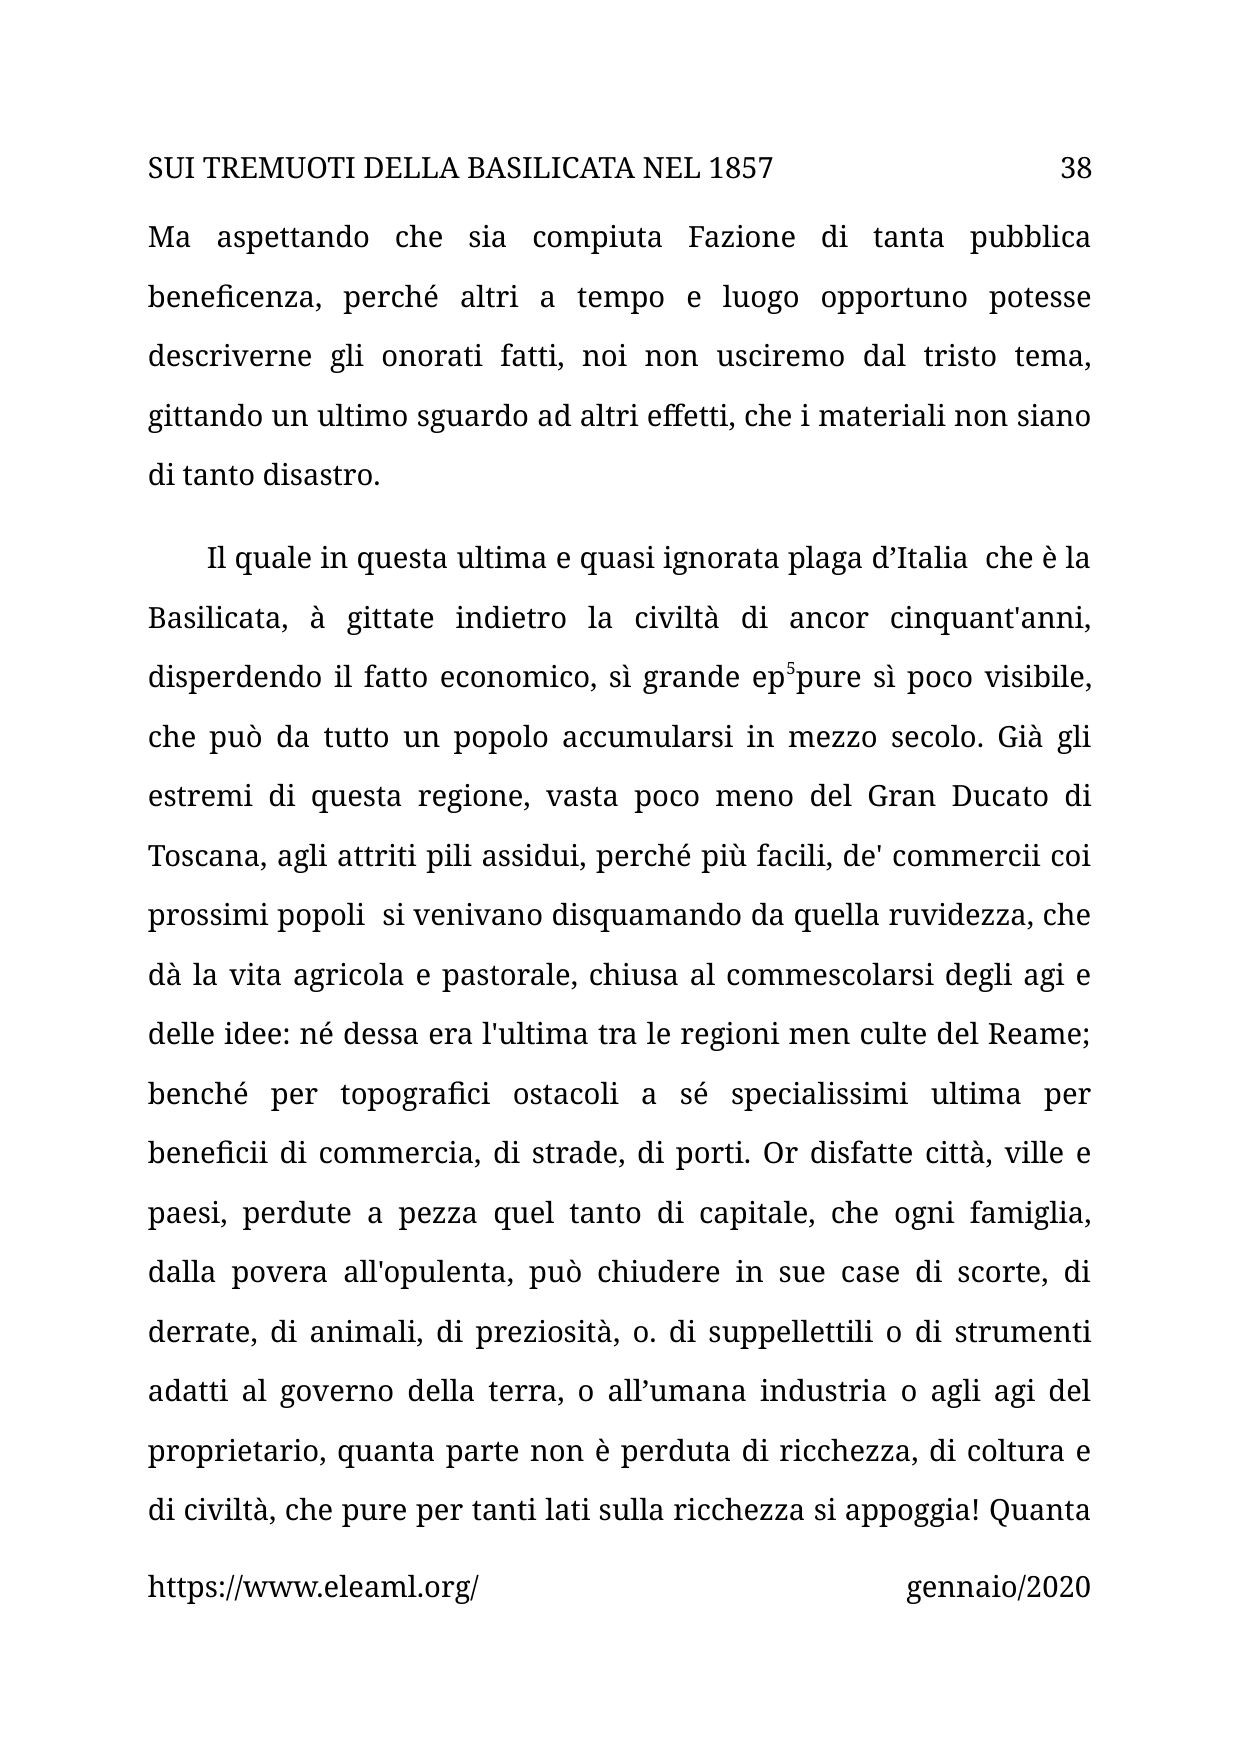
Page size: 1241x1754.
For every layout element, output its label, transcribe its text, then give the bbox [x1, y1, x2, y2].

text Ma aspettando che sia compiuta Fazione di tanta pubblica beneficenza, perché altri a tempo e luogo opportuno potesse descriverne gli onorati fatti, noi non usciremo dal tristo tema, gittando un ultimo sguardo ad altri effetti, che i materiali non siano di tanto disastro. [148, 217, 1093, 494]
text Il quale in questa ultima e quasi ignorata plaga d’Italia che è la Basilicata, à gittate indietro la civiltà di ancor cinquant'anni, disperdendo il fatto economico, sì grande ep5pure sì poco visibile, che può da tutto un popolo accumularsi in mezzo secolo. Già gli estremi di questa regione, vasta poco meno del Gran Ducato di Toscana, agli attriti pili assidui, perché più facili, de' commercii coi prossimi popoli si venivano disquamando da quella ruvidezza, che dà la vita agricola e pastorale, chiusa al commescolarsi degli agi e delle idee: né dessa era l'ultima tra le regioni men culte del Reame; benché per topografici ostacoli a sé specialissimi ultima per beneficii di commercia, di strade, di porti. Or disfatte città, ville e paesi, perdute a pezza quel tanto di capitale, che ogni famiglia, dalla povera all'opulenta, può chiudere in sue case di scorte, di derrate, di animali, di preziosità, o. di suppellettili o di strumenti adatti al governo della terra, o all’umana industria o agli agi del proprietario, quanta parte non è perduta di ricchezza, di coltura e di civiltà, che pure per tanti lati sulla ricchezza si appoggia! Quanta [148, 538, 1093, 1529]
